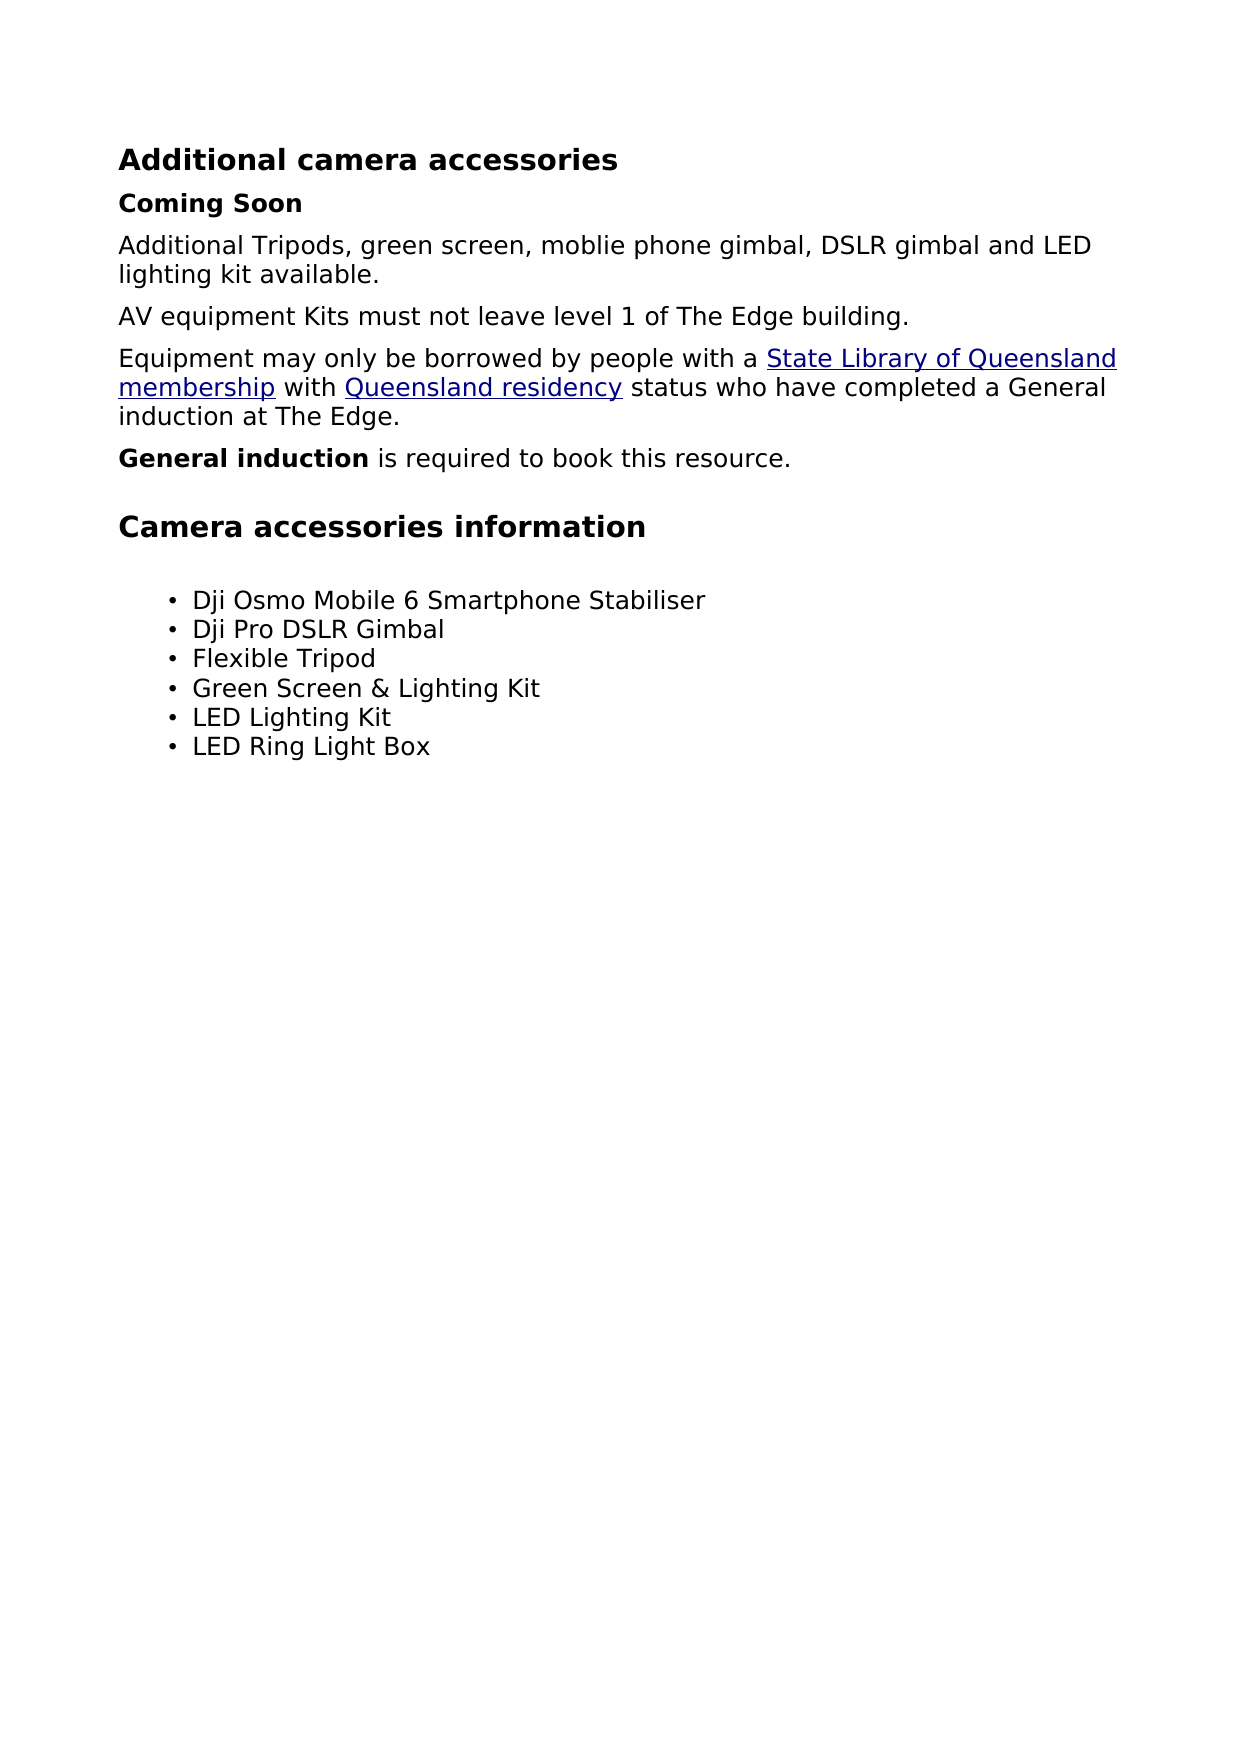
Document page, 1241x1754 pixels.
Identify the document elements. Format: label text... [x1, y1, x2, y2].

subtitle Additional camera accessories [118, 143, 1122, 177]
list Dji Pro DSLR Gimbal [177, 616, 1122, 645]
text Coming Soon [118, 189, 1122, 219]
text AV equipment Kits must not leave level 1 of The Edge building. [118, 302, 1122, 331]
text Additional Tripods, green screen, moblie phone gimbal, DSLR gimbal and LED lighting kit available. [118, 231, 1122, 289]
text Equipment may only be borrowed by people with a State Library of Queensland membership with Queensland residency status who have completed a General induction at The Edge. [118, 344, 1122, 431]
list LED Ring Light Box [177, 732, 1122, 761]
list Flexible Tripod [177, 645, 1122, 674]
list LED Lighting Kit [177, 703, 1122, 732]
list Green Screen & Lighting Kit [177, 674, 1122, 703]
text General induction is required to book this resource. [118, 444, 1122, 473]
list Dji Osmo Mobile 6 Smartphone Stabiliser [177, 586, 1122, 616]
subtitle Camera accessories information [118, 510, 1122, 544]
